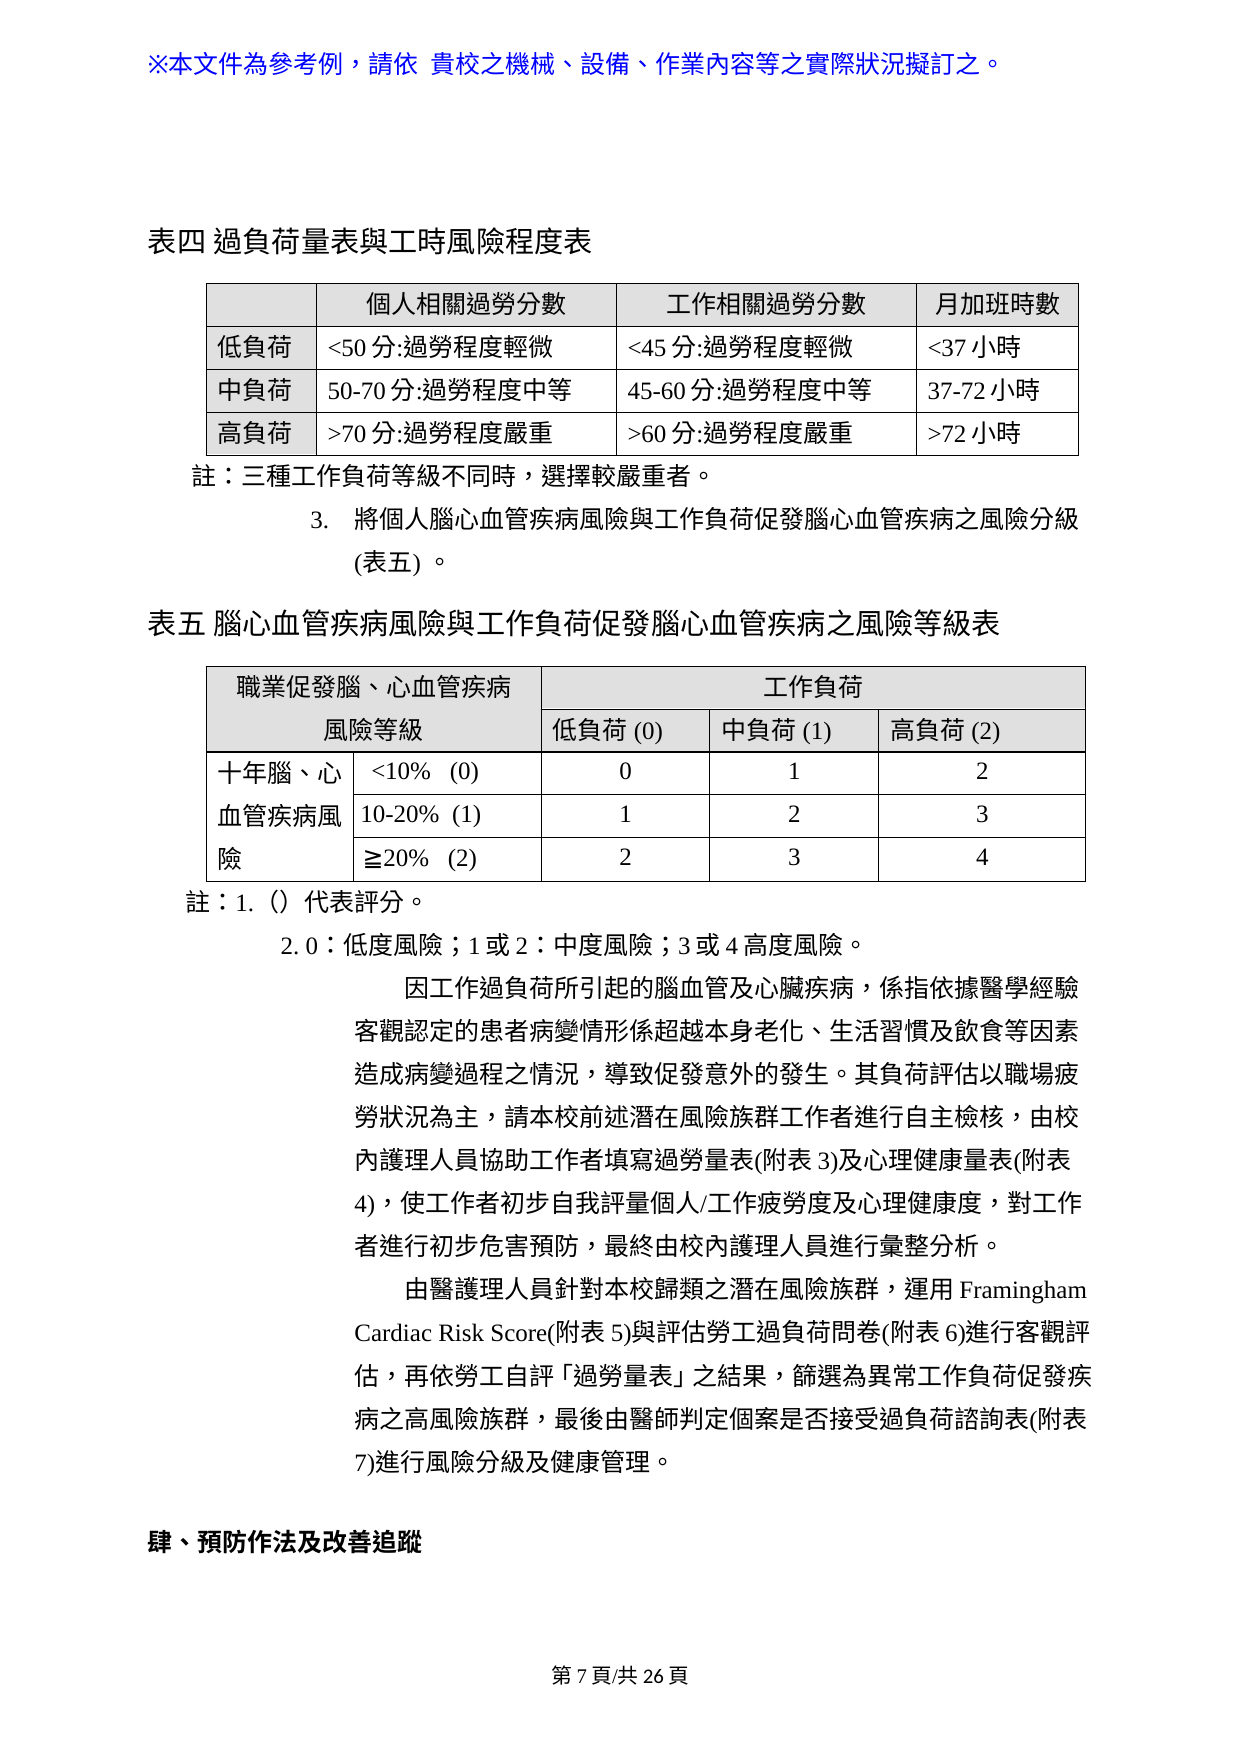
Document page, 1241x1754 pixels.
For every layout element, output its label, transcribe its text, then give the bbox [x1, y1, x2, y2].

table_cell <37小時 [917, 327, 1078, 369]
text 2. 0：低度風險；1或2：中度風險；3或4高度風險。 [148, 924, 1092, 962]
table_cell 高負荷 (2) [879, 710, 1085, 751]
table_cell 十年腦、心血管疾病風險 [207, 753, 353, 881]
table_cell 1 [542, 795, 709, 837]
table_cell 10-20% (1) [354, 795, 541, 837]
table_cell 37-72小時 [917, 370, 1078, 412]
table_cell <10% (0) [354, 753, 541, 794]
table_cell 1 [710, 753, 878, 794]
text 因工作過負荷所引起的腦血管及心臟疾病，係指依據醫學經驗客觀認定的患者病變情形係超越本身老化、生活習慣及飲食等因素造成病變過程之情況，導致促發意外的發生。其負荷評估以職場疲勞狀況為主，請本校前述潛在風險族群工作者進行自主檢核，由校內護理人員協助工作者填寫過勞量表(附表3)及心理健康量表(附表4)，使工作者初步自我評量個人/工作疲勞度及心理健康度，對工作者進行初步危害預防，最終由校內護理人員進行彙整分析。 [354, 967, 1092, 1264]
table_cell >72小時 [917, 413, 1078, 454]
table_header 工作負荷 [542, 667, 1085, 708]
text 由醫護理人員針對本校歸類之潛在風險族群，運用Framingham Cardiac Risk Score(附表5)與評估勞工過負荷問卷(附表6)進行客觀評估，再依勞工自評「過勞量表」之結果，篩選為異常工作負荷促發疾病之高風險族群，最後由醫師判定個案是否接受過負荷諮詢表(附表7)進行風險分級及健康管理。 [354, 1269, 1092, 1479]
table_cell 3 [710, 838, 878, 881]
table_header 工作相關過勞分數 [617, 284, 916, 326]
table_cell 45-60分:過勞程度中等 [617, 370, 916, 412]
table_cell 高負荷 [207, 413, 316, 454]
table_cell <45分:過勞程度輕微 [617, 327, 916, 369]
table_cell 2 [879, 753, 1085, 794]
table_cell 50-70分:過勞程度中等 [317, 370, 616, 412]
table_cell 中負荷 (1) [710, 710, 878, 751]
table_header 個人相關過勞分數 [317, 284, 616, 326]
table_header [207, 284, 316, 326]
table_cell 中負荷 [207, 370, 316, 412]
table_header 職業促發腦、心血管疾病 風險等級 [207, 667, 541, 751]
text 肆、預防作法及改善追蹤 [148, 1522, 1092, 1559]
table_cell 2 [542, 838, 709, 881]
text 表五 腦心血管疾病風險與工作負荷促發腦心血管疾病之風險等級表 [148, 584, 1092, 659]
table_cell >60分:過勞程度嚴重 [617, 413, 916, 454]
table_header 月加班時數 [917, 284, 1078, 326]
text 註：1.（）代表評分。 [148, 882, 1092, 919]
table_cell 0 [542, 753, 709, 794]
table_cell 2 [710, 795, 878, 837]
table_cell 低負荷 (0) [542, 710, 709, 751]
text 註：三種工作負荷等級不同時，選擇較嚴重者。 [148, 456, 1092, 493]
table_cell >70分:過勞程度嚴重 [317, 413, 616, 454]
table_cell <50分:過勞程度輕微 [317, 327, 616, 369]
list 將個人腦心血管疾病風險與工作負荷促發腦心血管疾病之風險分級(表五) 。 [310, 498, 1092, 579]
table_cell 3 [879, 795, 1085, 837]
table_cell 低負荷 [207, 327, 316, 369]
table_cell 4 [879, 838, 1085, 881]
text 表四 過負荷量表與工時風險程度表 [148, 202, 1092, 277]
table_cell ≧20% (2) [354, 838, 541, 881]
